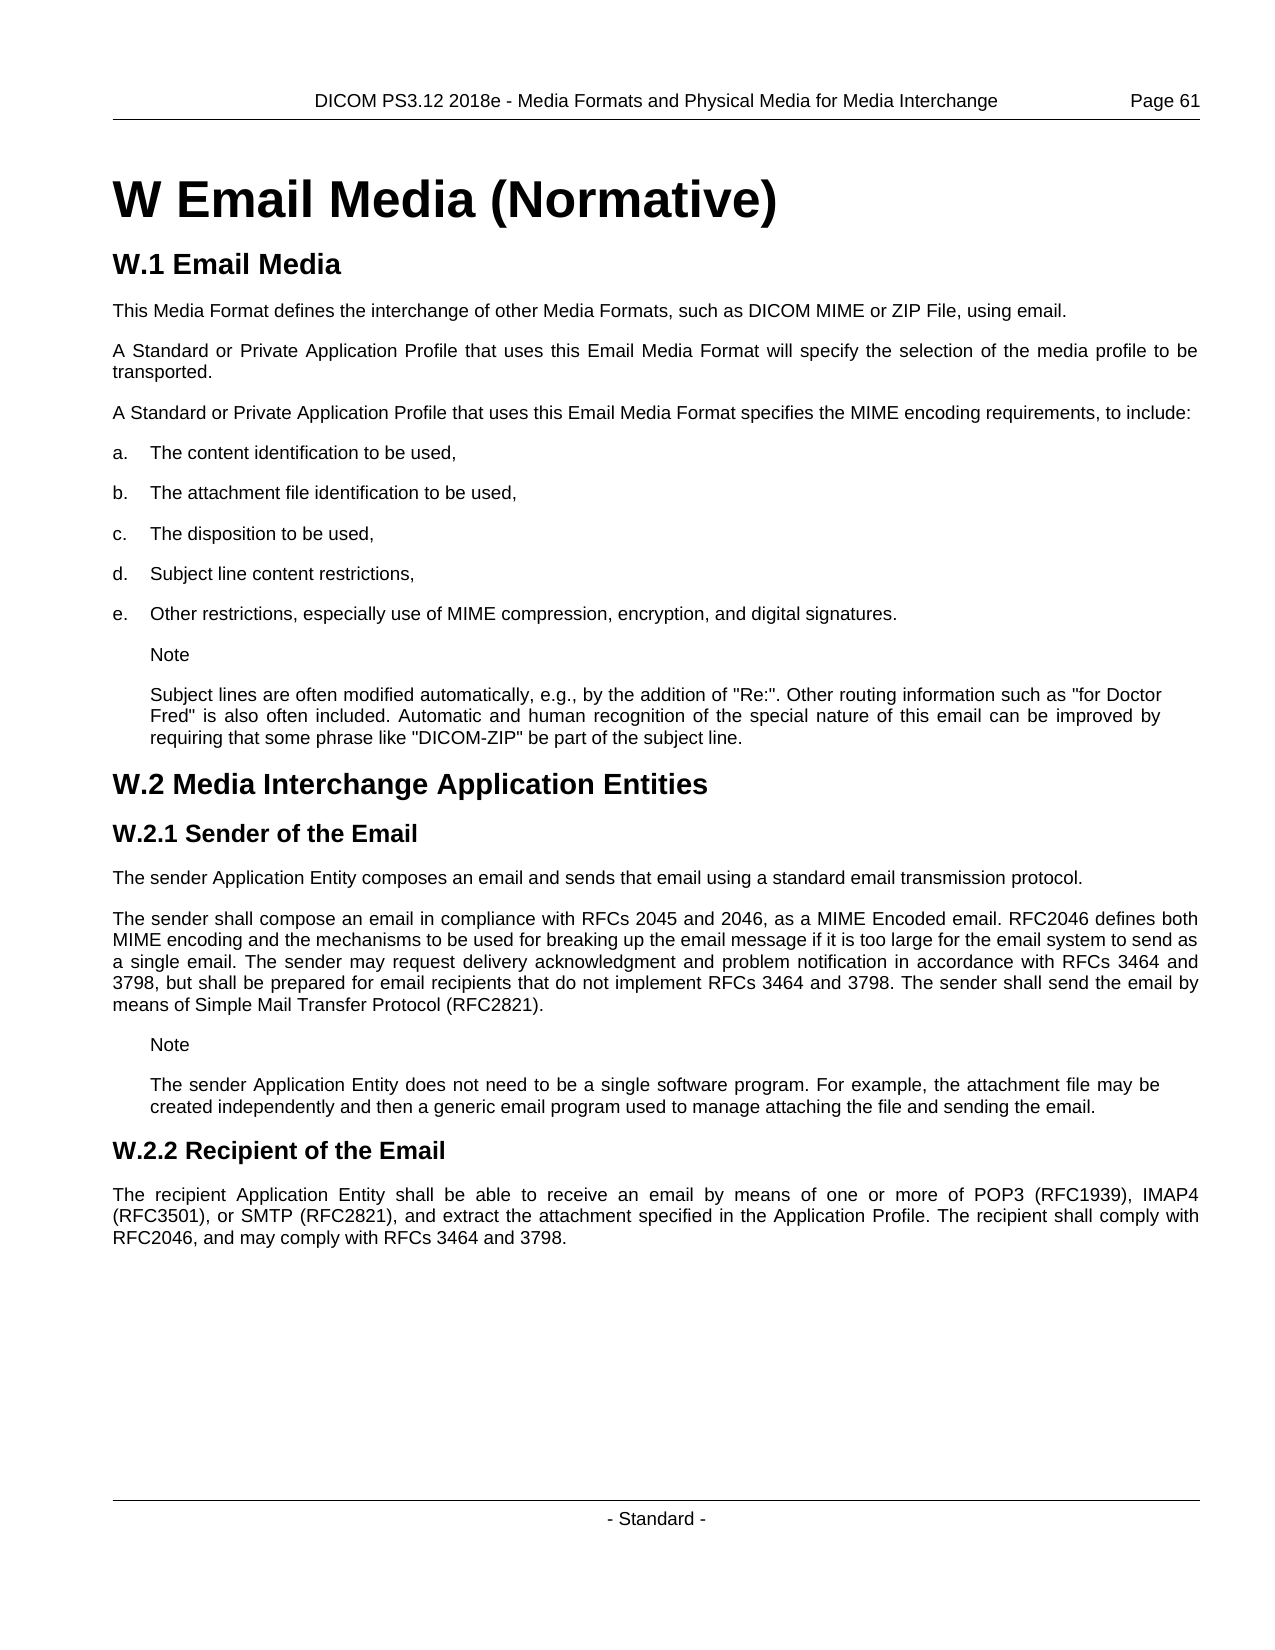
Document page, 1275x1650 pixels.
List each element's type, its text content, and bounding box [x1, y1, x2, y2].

text The sender shall compose an email in compliance with RFCs 2045 and 2046, as a MIME Encoded email. RFC2046 defines both MIME encoding and the mechanisms to be used for breaking up the email message if it is too large for the email system to send as a single email. The sender may request delivery acknowledgment and problem notification in accordance with RFCs 3464 and 3798, but shall be prepared for email recipients that do not implement RFCs 3464 and 3798. The sender shall send the email by means of Simple Mail Transfer Protocol (RFC2821). [112, 907, 1200, 1015]
list Subject line content restrictions, [112, 563, 1200, 584]
text Subject lines are often modified automatically, e.g., by the addition of "Re:". Other routing information such as "for Doctor Fred" is also often included. Automatic and human recognition of the special nature of this email can be improved by requiring that some phrase like "DICOM-ZIP" be part of the subject line. [150, 684, 1162, 748]
text The sender Application Entity does not need to be a single software program. For example, the attachment file may be created independently and then a generic email program used to manage attaching the file and sending the email. [150, 1074, 1162, 1117]
text W Email Media (Normative) [112, 169, 1200, 228]
text Note [150, 1034, 1162, 1055]
list The attachment file identification to be used, [112, 482, 1200, 504]
text W.2.1 Sender of the Email [112, 819, 1200, 848]
text The sender Application Entity composes an email and sends that email using a standard email transmission protocol. [112, 867, 1200, 888]
text W.1 Email Media [112, 247, 1200, 281]
text W.2.2 Recipient of the Email [112, 1136, 1200, 1165]
list The disposition to be used, [112, 522, 1200, 544]
text W.2 Media Interchange Application Entities [112, 767, 1200, 801]
list The content identification to be used, [112, 442, 1200, 463]
text This Media Format defines the interchange of other Media Formats, such as DICOM MIME or ZIP File, using email. [112, 299, 1200, 321]
text Note [150, 643, 1162, 665]
text A Standard or Private Application Profile that uses this Email Media Format will specify the selection of the media profile to be transported. [112, 340, 1200, 383]
list Other restrictions, especially use of MIME compression, encryption, and digital signatures. [112, 603, 1200, 625]
text The recipient Application Entity shall be able to receive an email by means of one or more of POP3 (RFC1939), IMAP4 (RFC3501), or SMTP (RFC2821), and extract the attachment specified in the Application Profile. The recipient shall comply with RFC2046, and may comply with RFCs 3464 and 3798. [112, 1183, 1200, 1248]
text A Standard or Private Application Profile that uses this Email Media Format specifies the MIME encoding requirements, to include: [112, 402, 1200, 423]
